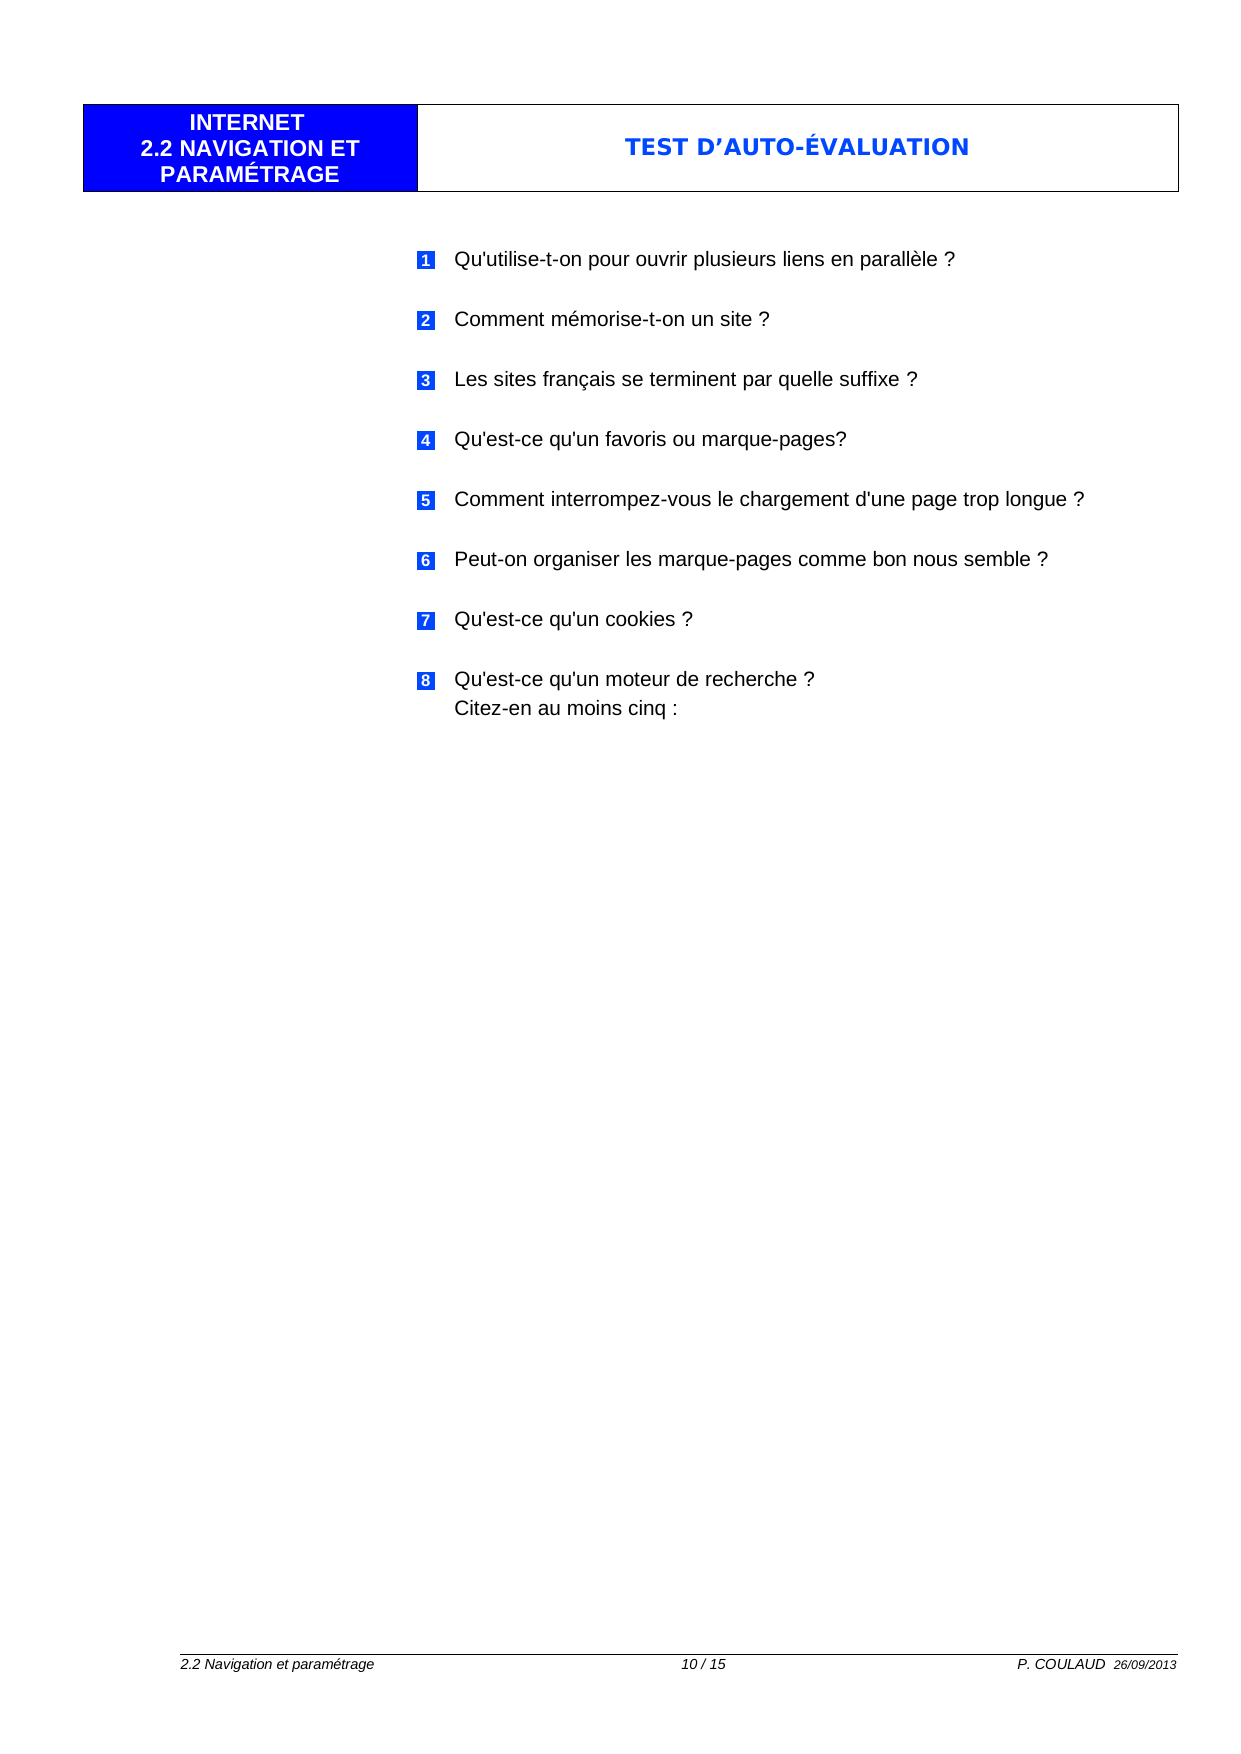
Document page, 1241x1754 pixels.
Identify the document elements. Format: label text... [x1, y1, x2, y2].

table_header INTERNET 2.2 Navigation et paramétrage [84, 105, 417, 191]
list Qu'est-ce qu'un favoris ou marque-pages? [417, 427, 1178, 479]
list Les sites français se terminent par quelle suffixe ? [417, 367, 1178, 419]
list Qu'est-ce qu'un cookies ? [417, 608, 1178, 659]
list Peut-on organiser les marque-pages comme bon nous semble ? [417, 548, 1178, 599]
list Comment mémorise-t-on un site ? [417, 307, 1178, 359]
list Qu'est-ce qu'un moteur de recherche ? Citez-en au moins cinq : [417, 668, 1178, 719]
table_header Test d’auto-évaluation [418, 105, 1178, 191]
list Qu'utilise-t-on pour ouvrir plusieurs liens en parallèle ? [417, 247, 1178, 299]
list Comment interrompez-vous le chargement d'une page trop longue ? [417, 487, 1178, 539]
